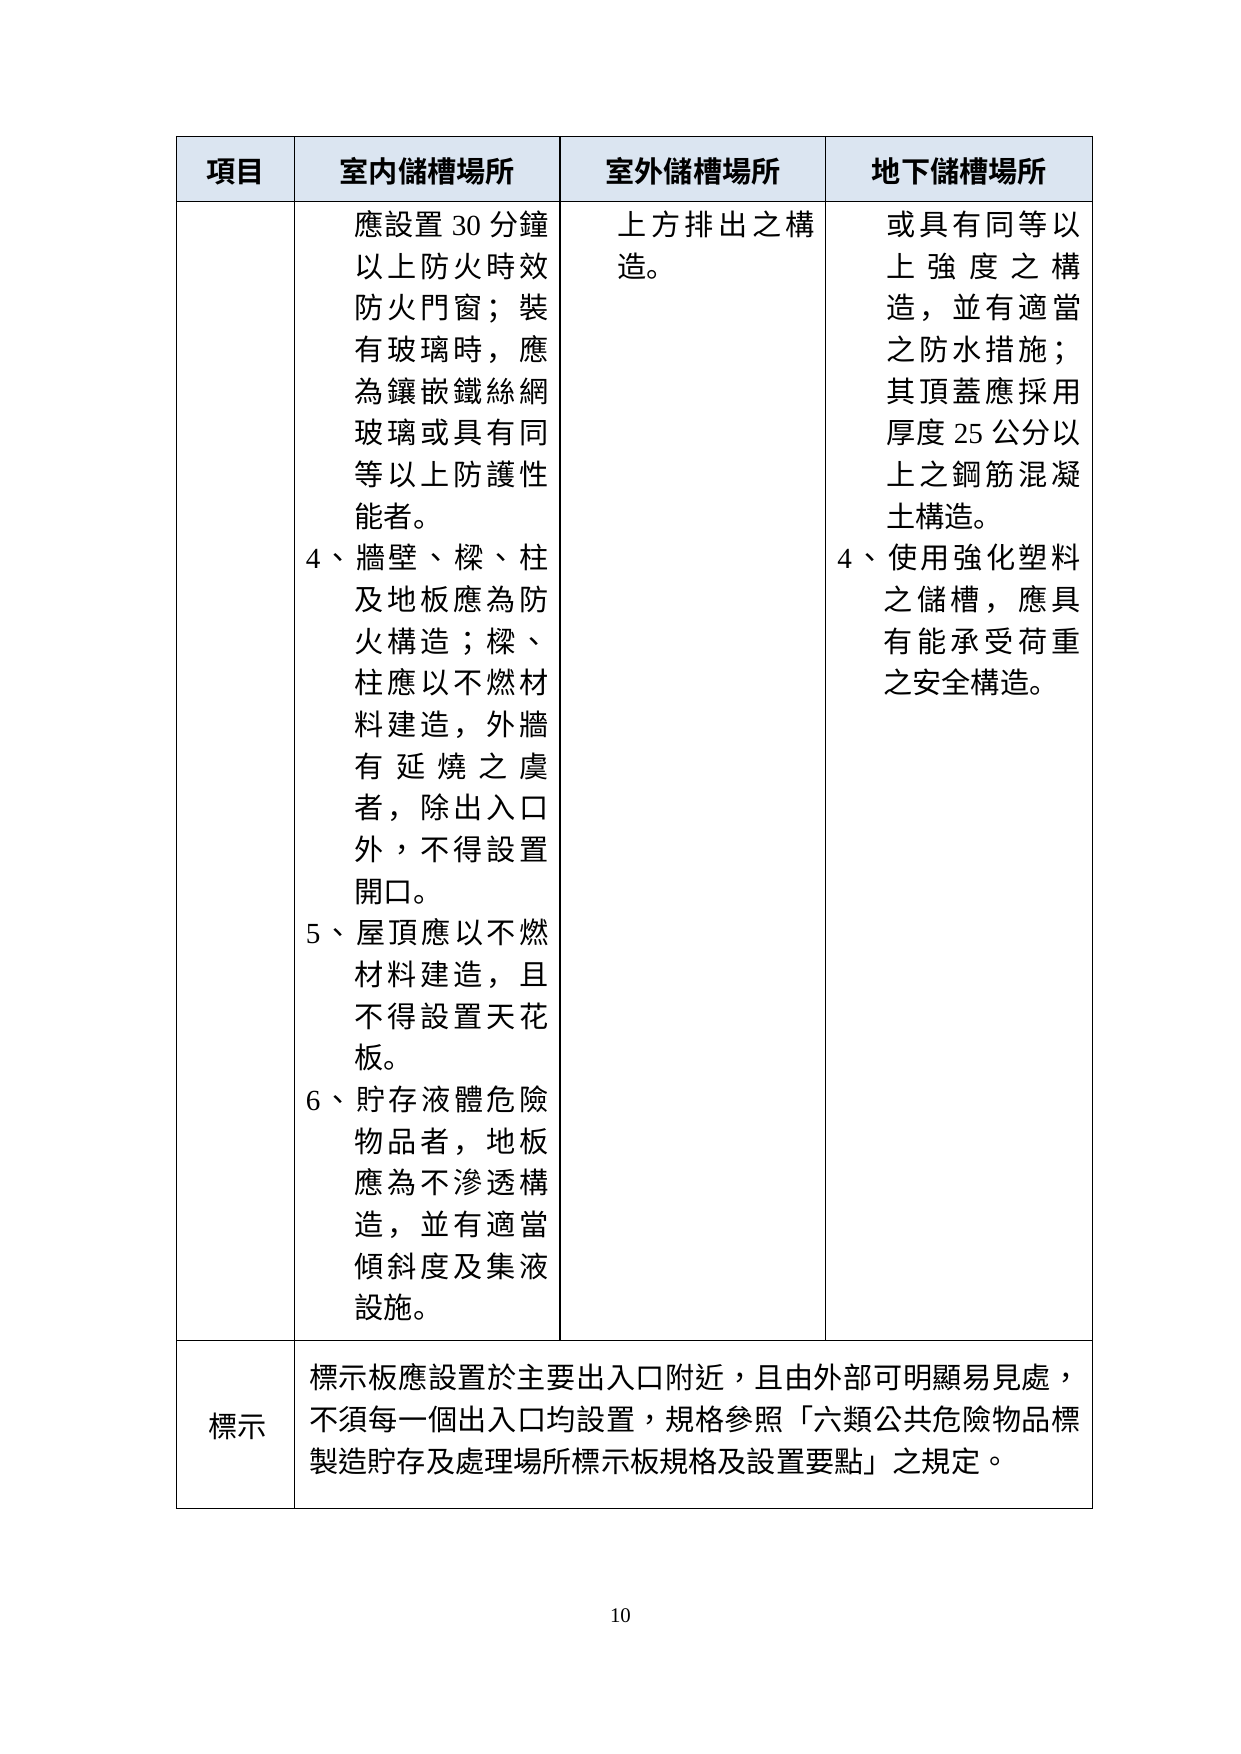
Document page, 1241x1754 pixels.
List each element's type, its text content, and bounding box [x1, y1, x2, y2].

table_header 室内儲槽場所 [295, 137, 559, 201]
table_cell [177, 202, 294, 1340]
table_header 項目 [177, 137, 294, 201]
table_header 地下儲槽場所 [826, 137, 1092, 201]
table_cell 或具有同等以上強度之構造，並有適當之防水措施；其頂蓋應採用厚度 25 公分以上之鋼筋混凝土構造。 4、使用強化塑料之儲槽，應具有能承受荷重之安全構造。 [826, 202, 1092, 1340]
table_cell 標示板應設置於主要出入口附近，且由外部可明顯易見處，不須每一個出入口均設置，規格參照「六類公共危險物品標製造貯存及處理場所標示板規格及設置要點」之規定。 [295, 1341, 1092, 1507]
table_cell 應設置 30 分鐘以上防火時效防火門窗；裝有玻璃時，應為鑲嵌鐵絲網玻璃或具有同等以上防護性能者。 4、牆壁、樑、柱及地板應為防火構造；樑、柱應以不燃材料建造，外牆有延燒之虞者，除出入口外，不得設置開口。 5、屋頂應以不燃材料建造，且不得設置天花板。 6、貯存液體危險物品者，地板應為不滲透構造，並有適當傾斜度及集液設施。 [295, 202, 559, 1340]
table_cell 上方排出之構造。 [561, 202, 825, 1340]
table_cell 標示 [177, 1341, 294, 1507]
table_header 室外儲槽場所 [561, 137, 825, 201]
